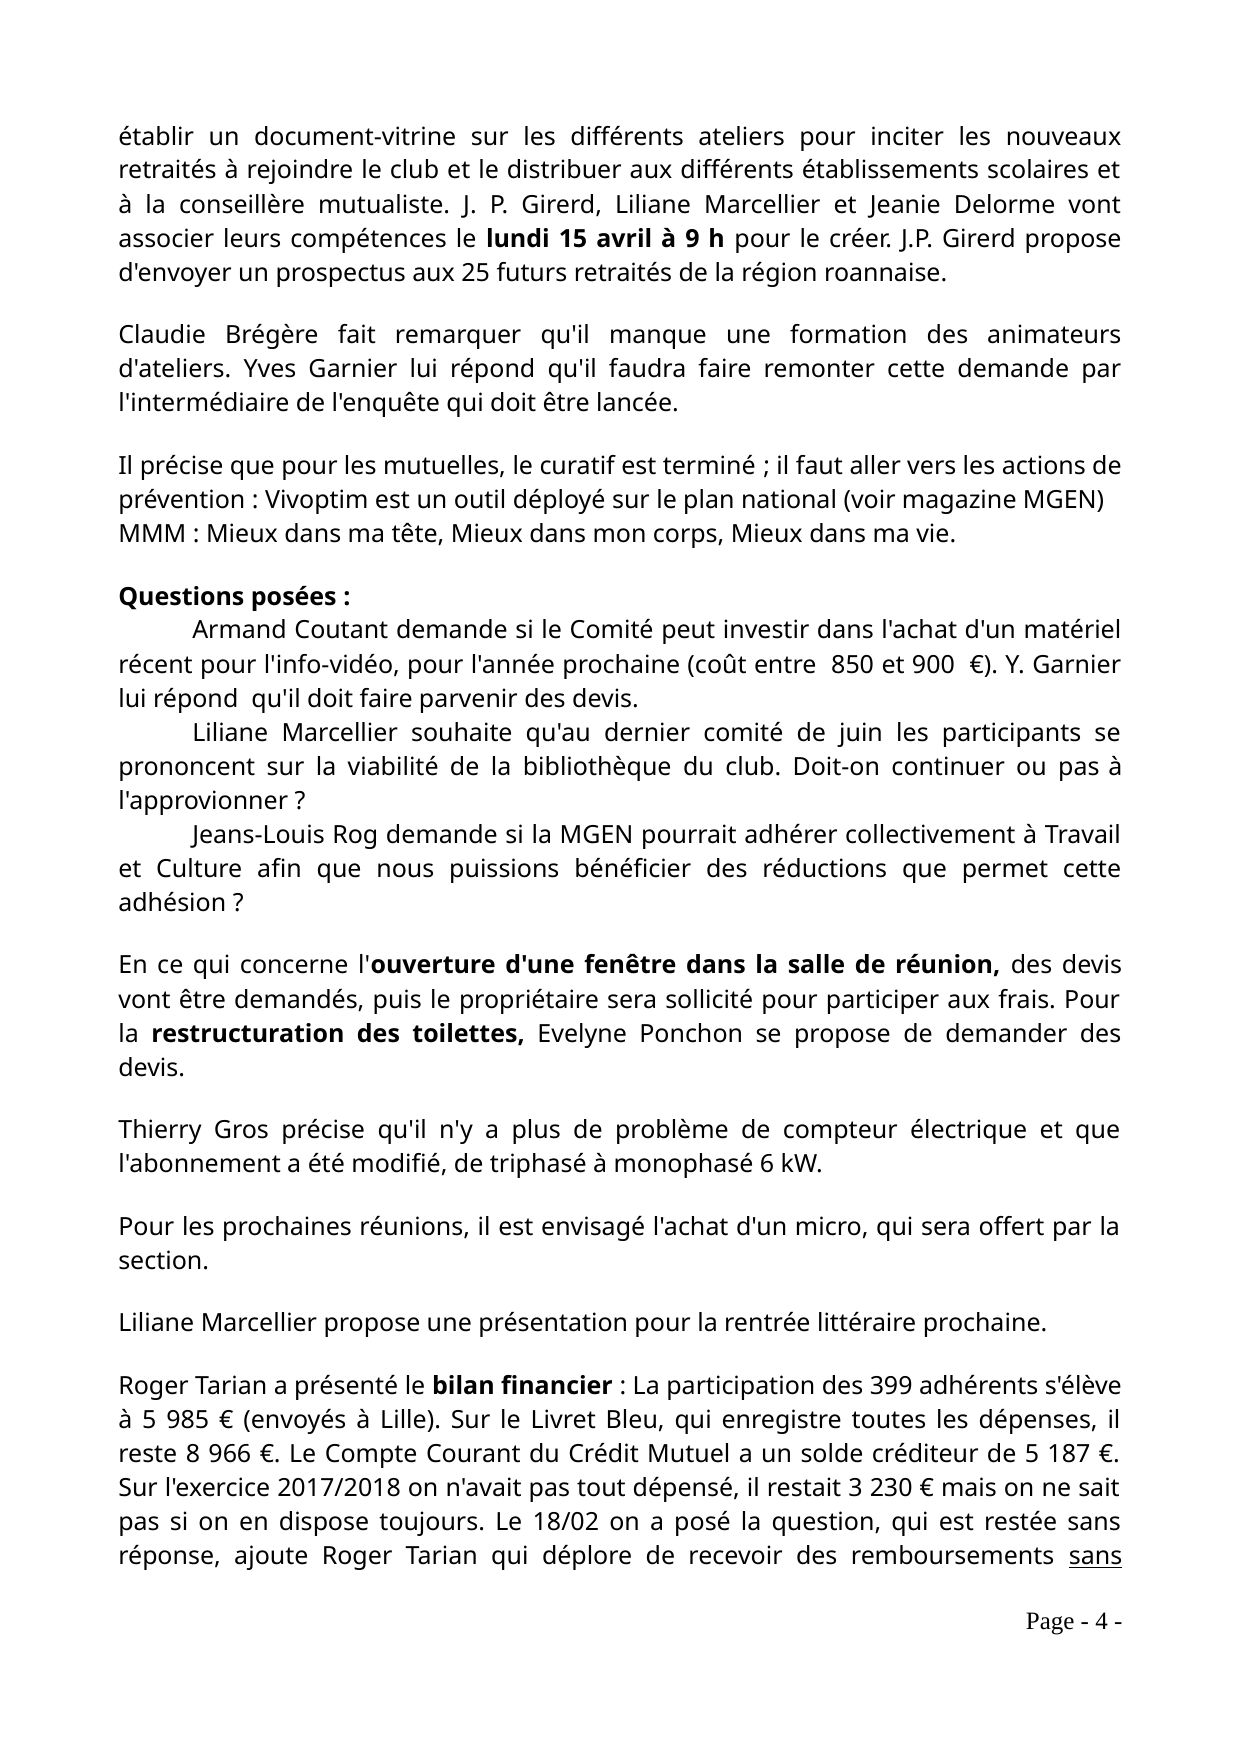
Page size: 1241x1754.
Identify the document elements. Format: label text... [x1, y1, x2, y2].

text Armand Coutant demande si le Comité peut investir dans l'achat d'un matériel récent pour l'info-vidéo, pour l'année prochaine (coût entre 850 et 900 €). Y. Garnier lui répond qu'il doit faire parvenir des devis. [118, 612, 1122, 714]
text Liliane Marcellier propose une présentation pour la rentrée littéraire prochaine. [118, 1305, 1122, 1339]
text En ce qui concerne l'ouverture d'une fenêtre dans la salle de réunion, des devis vont être demandés, puis le propriétaire sera sollicité pour participer aux frais. Pour la restructuration des toilettes, Evelyne Ponchon se propose de demander des devis. [118, 947, 1122, 1083]
text Claudie Brégère fait remarquer qu'il manque une formation des animateurs d'ateliers. Yves Garnier lui répond qu'il faudra faire remonter cette demande par l'intermédiaire de l'enquête qui doit être lancée. [118, 317, 1122, 419]
text Il précise que pour les mutuelles, le curatif est terminé ; il faut aller vers les actions de prévention : Vivoptim est un outil déployé sur le plan national (voir magazine MGEN) [118, 447, 1122, 516]
text Liliane Marcellier souhaite qu'au dernier comité de juin les participants se prononcent sur la viabilité de la bibliothèque du club. Doit-on continuer ou pas à l'approvionner ? [118, 714, 1122, 817]
text Questions posées : [118, 578, 1122, 612]
text Jeans-Louis Rog demande si la MGEN pourrait adhérer collectivement à Travail et Culture afin que nous puissions bénéficier des réductions que permet cette adhésion ? [118, 817, 1122, 919]
text Roger Tarian a présenté le bilan financier : La participation des 399 adhérents s'élève à 5 985 € (envoyés à Lille). Sur le Livret Bleu, qui enregistre toutes les dépenses, il reste 8 966 €. Le Compte Courant du Crédit Mutuel a un solde créditeur de 5 187 €. Sur l'exercice 2017/2018 on n'avait pas tout dépensé, il restait 3 230 € mais on ne sait pas si on en dispose toujours. Le 18/02 on a posé la question, qui est restée sans réponse, ajoute Roger Tarian qui déplore de recevoir des remboursements sans [118, 1367, 1122, 1572]
text établir un document-vitrine sur les différents ateliers pour inciter les nouveaux retraités à rejoindre le club et le distribuer aux différents établissements scolaires et à la conseillère mutualiste. J. P. Girerd, Liliane Marcellier et Jeanie Delorme vont associer leurs compétences le lundi 15 avril à 9 h pour le créer. J.P. Girerd propose d'envoyer un prospectus aux 25 futurs retraités de la région roannaise. [118, 118, 1122, 288]
text MMM : Mieux dans ma tête, Mieux dans mon corps, Mieux dans ma vie. [118, 516, 1122, 550]
text Thierry Gros précise qu'il n'y a plus de problème de compteur électrique et que l'abonnement a été modifié, de triphasé à monophasé 6 kW. [118, 1112, 1122, 1180]
text Pour les prochaines réunions, il est envisagé l'achat d'un micro, qui sera offert par la section. [118, 1208, 1122, 1277]
